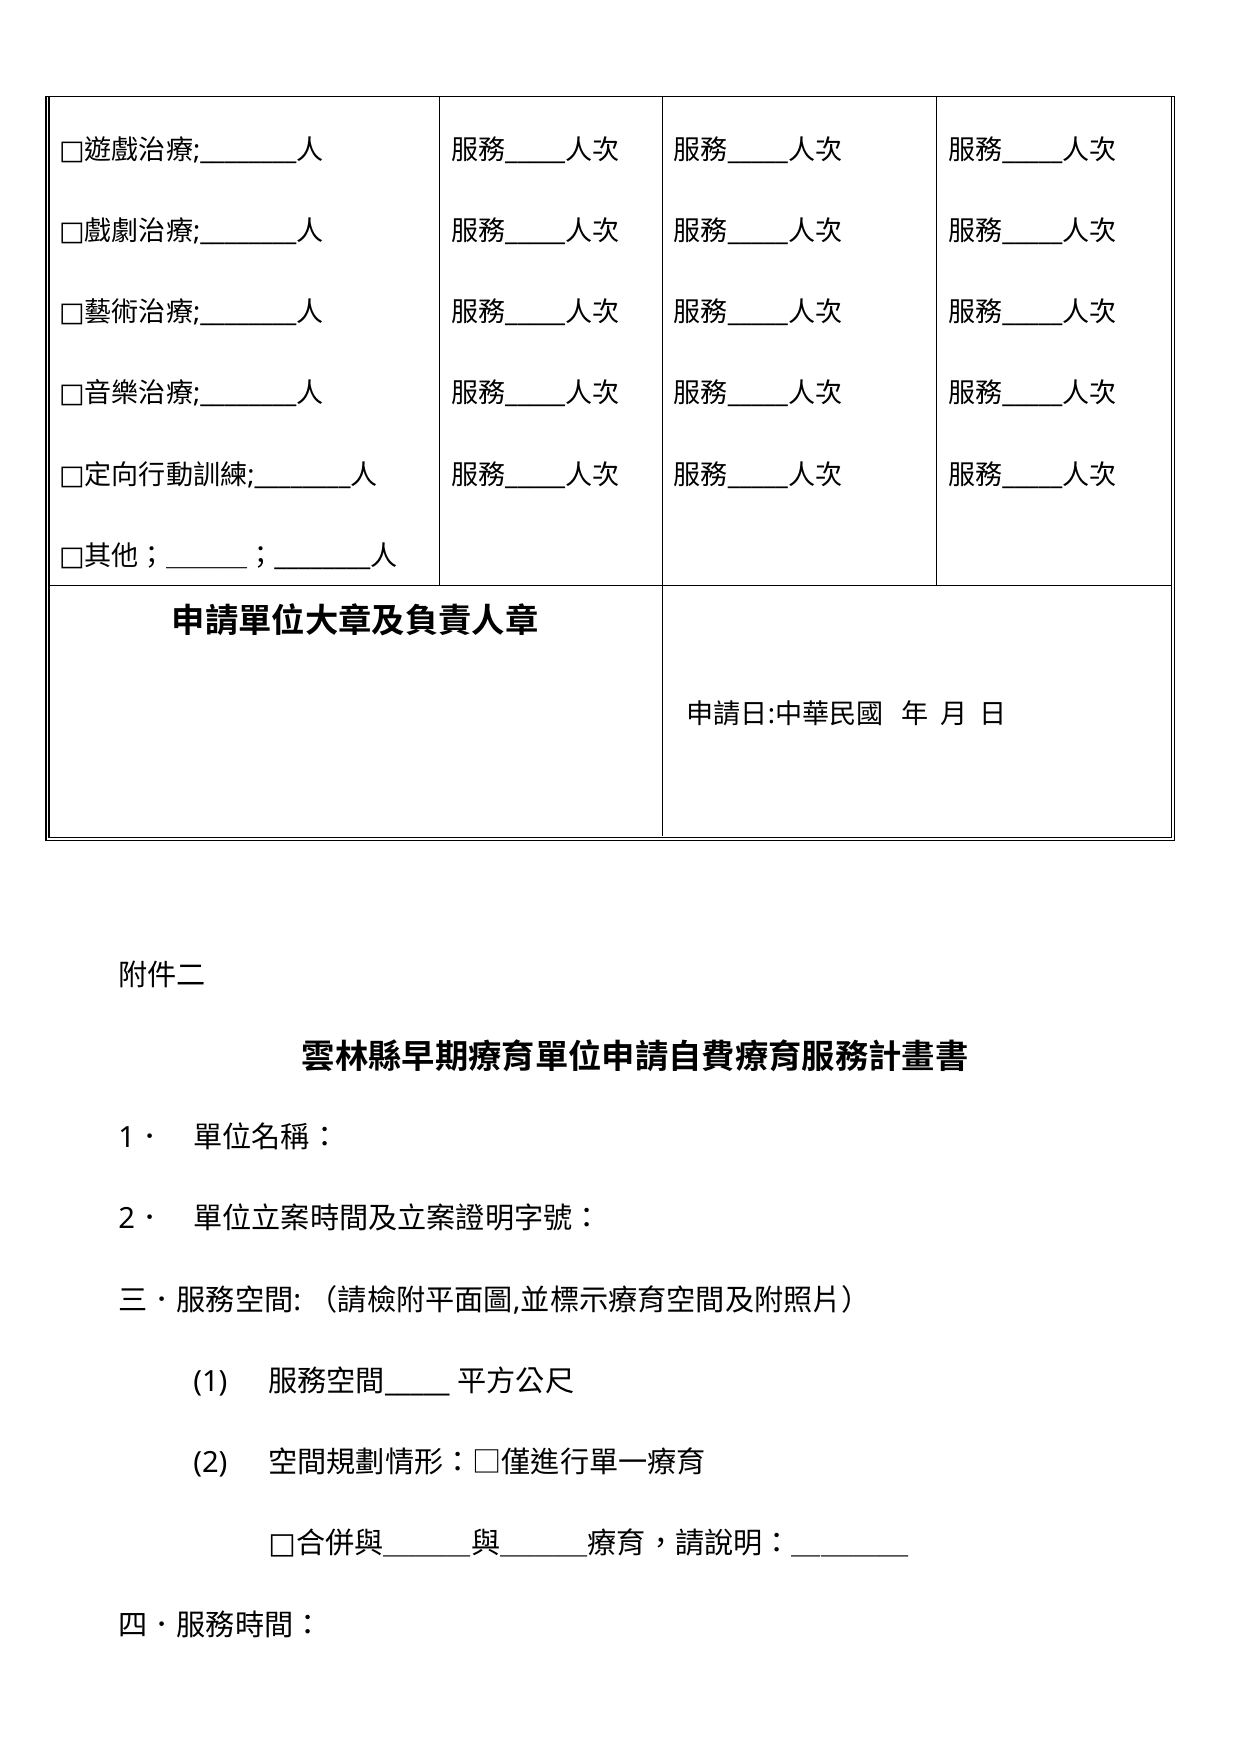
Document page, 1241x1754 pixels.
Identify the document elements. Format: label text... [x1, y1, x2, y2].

list 單位名稱： [118, 1103, 1152, 1166]
table_cell 服務_____人次 服務_____人次 服務_____人次 服務_____人次 服務_____人次 [663, 97, 936, 585]
list 服務空間_____ 平方公尺 [193, 1347, 1152, 1410]
list 空間規劃情形：□僅進行單一療育 [193, 1428, 1152, 1491]
table_cell 服務_____人次 服務_____人次 服務_____人次 服務_____人次 服務_____人次 [440, 97, 662, 585]
text 雲林縣早期療育單位申請自費療育服務計畫書 [118, 1022, 1152, 1085]
list 單位立案時間及立案證明字號： [118, 1185, 1152, 1247]
text 四．服務時間： [118, 1591, 1152, 1653]
table_cell 申請日:中華民國 年 月 日 [663, 586, 1171, 836]
text 附件二 [118, 941, 1152, 1003]
table_cell 服務_____人次 服務_____人次 服務_____人次 服務_____人次 服務_____人次 [937, 97, 1171, 585]
text □合併與＿＿＿與＿＿＿療育，請說明：＿＿＿＿ [268, 1510, 1152, 1572]
text 三．服務空間: （請檢附平面圖,並標示療育空間及附照片） [118, 1266, 1152, 1328]
table_cell □遊戲治療;________人 □戲劇治療;________人 □藝術治療;________人 □音樂治療;________人 □定向行動訓練;________人 □其他；＿＿＿；________人 [50, 97, 439, 585]
table_cell 申請單位大章及負責人章 [50, 586, 662, 836]
